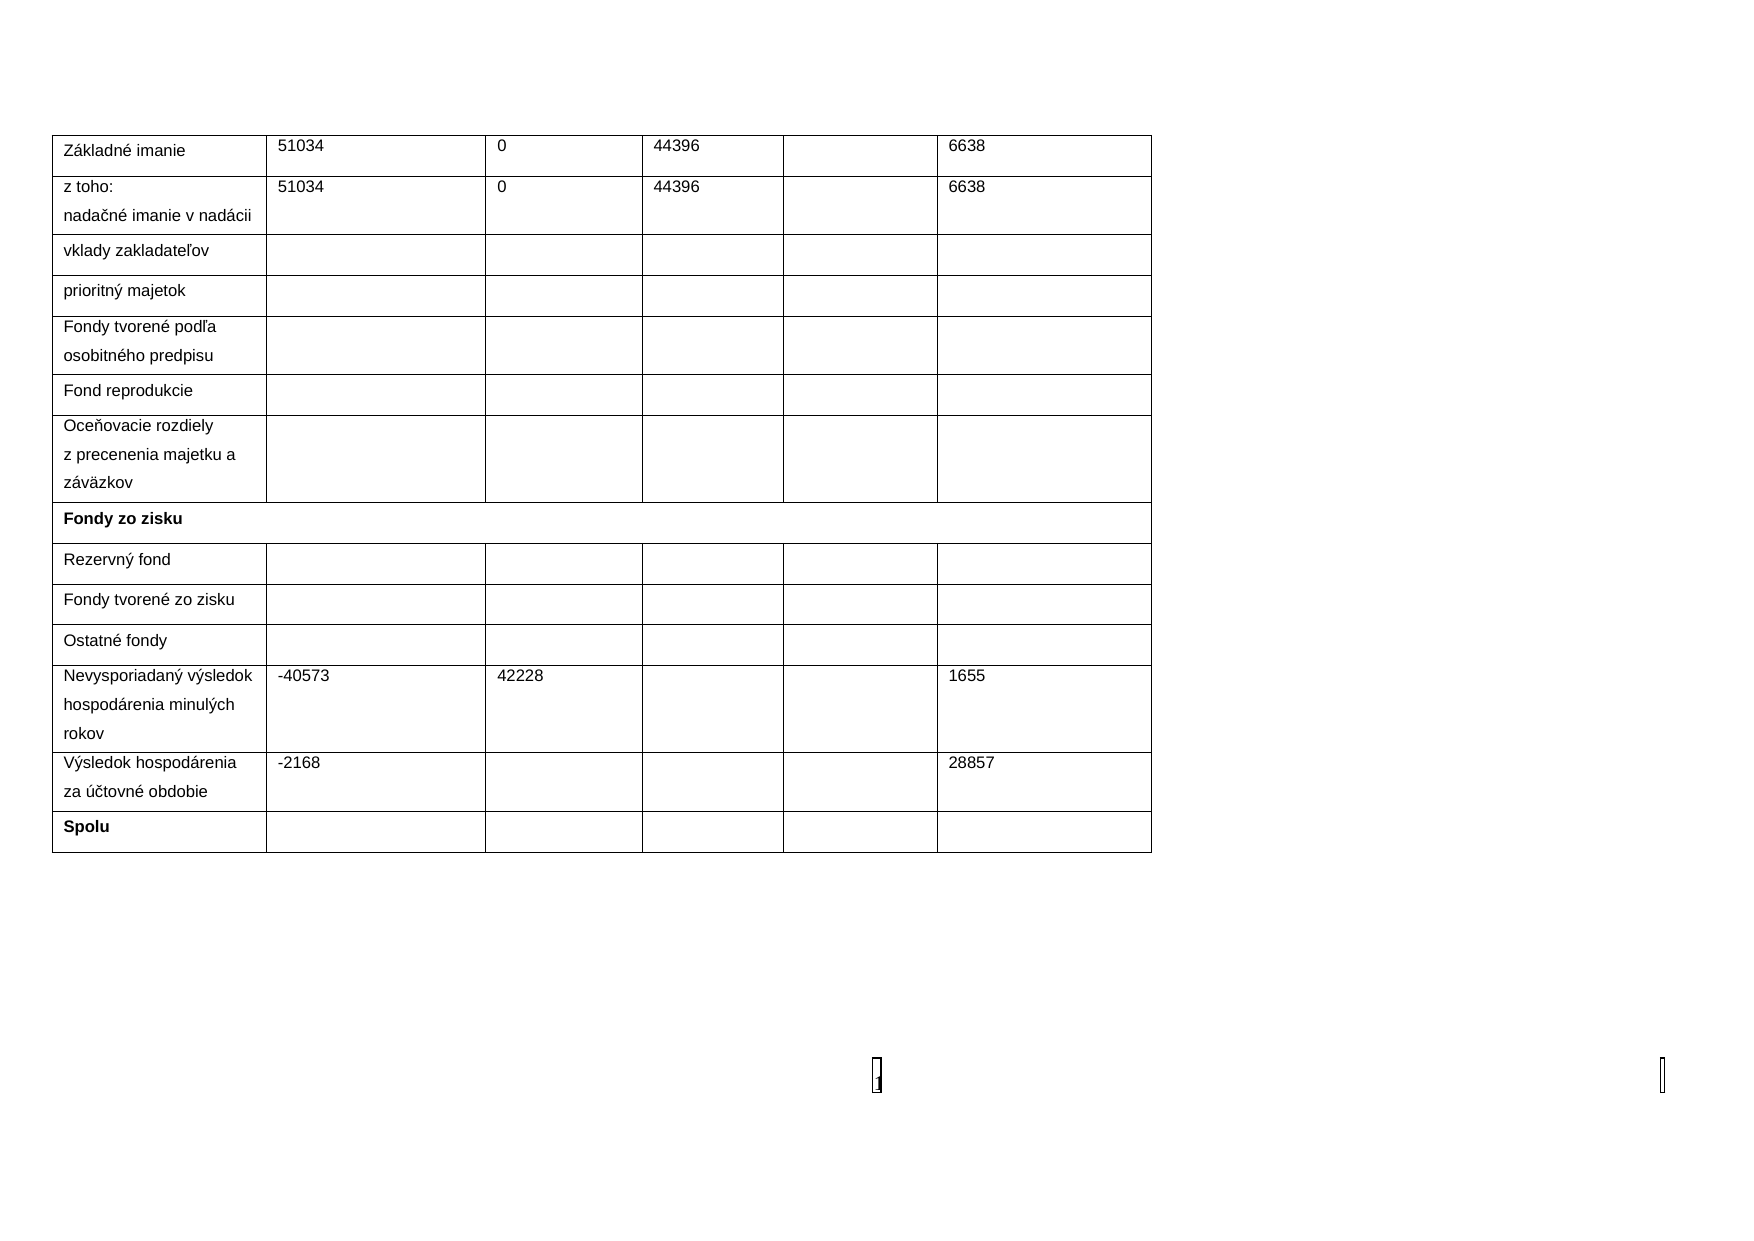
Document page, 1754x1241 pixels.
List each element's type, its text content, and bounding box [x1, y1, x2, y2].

table_cell vklady zakladateľov [53, 235, 266, 275]
table_cell 51034 [267, 136, 485, 176]
table_cell 1655 [938, 666, 1151, 752]
table_cell Spolu [53, 812, 266, 852]
table_cell [784, 416, 937, 502]
table_cell Fondy tvorené zo zisku [53, 585, 266, 624]
table_cell [486, 375, 642, 415]
table_cell 44396 [643, 136, 783, 176]
table_cell [643, 585, 783, 624]
table_cell [643, 416, 783, 502]
table_cell [938, 317, 1151, 374]
table_cell [784, 666, 937, 752]
table_cell [784, 585, 937, 624]
table_cell 51034 [267, 177, 485, 234]
table_cell [643, 235, 783, 275]
table_cell [267, 375, 485, 415]
table_cell -2168 [267, 753, 485, 811]
table_cell [938, 544, 1151, 583]
table_cell [784, 235, 937, 275]
table_cell [643, 753, 783, 811]
table_cell [486, 625, 642, 665]
table_cell [784, 544, 937, 583]
table_cell [267, 812, 485, 852]
table_cell 6638 [938, 177, 1151, 234]
table_cell Rezervný fond [53, 544, 266, 583]
table_cell [267, 416, 485, 502]
table_cell z toho: nadačné imanie v nadácii [53, 177, 266, 234]
table_cell [486, 812, 642, 852]
table_cell [486, 416, 642, 502]
table_cell [784, 753, 937, 811]
table_cell [938, 276, 1151, 316]
table_cell [267, 235, 485, 275]
table_cell Oceňovacie rozdiely z precenenia majetku a záväzkov [53, 416, 266, 502]
table_cell [643, 812, 783, 852]
table_cell Výsledok hospodárenia za účtovné obdobie [53, 753, 266, 811]
table_cell [784, 317, 937, 374]
table_cell [784, 177, 937, 234]
table_cell [486, 235, 642, 275]
table_cell [267, 625, 485, 665]
table_cell [938, 416, 1151, 502]
table_cell Fond reprodukcie [53, 375, 266, 415]
table_cell [784, 375, 937, 415]
table_cell [784, 136, 937, 176]
table_cell [486, 317, 642, 374]
table_cell [938, 375, 1151, 415]
table_cell [643, 625, 783, 665]
table_cell [938, 235, 1151, 275]
table_cell [267, 585, 485, 624]
table_cell [267, 276, 485, 316]
table_cell [938, 625, 1151, 665]
table_cell 42228 [486, 666, 642, 752]
table_cell Ostatné fondy [53, 625, 266, 665]
table_cell [643, 276, 783, 316]
table_cell Fondy zo zisku [53, 503, 1151, 543]
table_cell Fondy tvorené podľa osobitného predpisu [53, 317, 266, 374]
table_cell [643, 317, 783, 374]
table_cell [267, 317, 485, 374]
table_cell 28857 [938, 753, 1151, 811]
table_cell -40573 [267, 666, 485, 752]
table_cell [938, 812, 1151, 852]
table_cell prioritný majetok [53, 276, 266, 316]
table_cell 0 [486, 177, 642, 234]
table_cell [486, 544, 642, 583]
table_cell [643, 666, 783, 752]
table_cell Základné imanie [53, 136, 266, 176]
table_cell [784, 625, 937, 665]
table_cell Nevysporiadaný výsledok hospodárenia minulých rokov [53, 666, 266, 752]
table_cell 0 [486, 136, 642, 176]
table_cell [784, 276, 937, 316]
table_cell 6638 [938, 136, 1151, 176]
table_cell [486, 276, 642, 316]
table_cell [643, 544, 783, 583]
table_cell [486, 585, 642, 624]
table_cell [643, 375, 783, 415]
table_cell [267, 544, 485, 583]
table_cell [486, 753, 642, 811]
table_cell 44396 [643, 177, 783, 234]
table_cell [784, 812, 937, 852]
table_cell [938, 585, 1151, 624]
